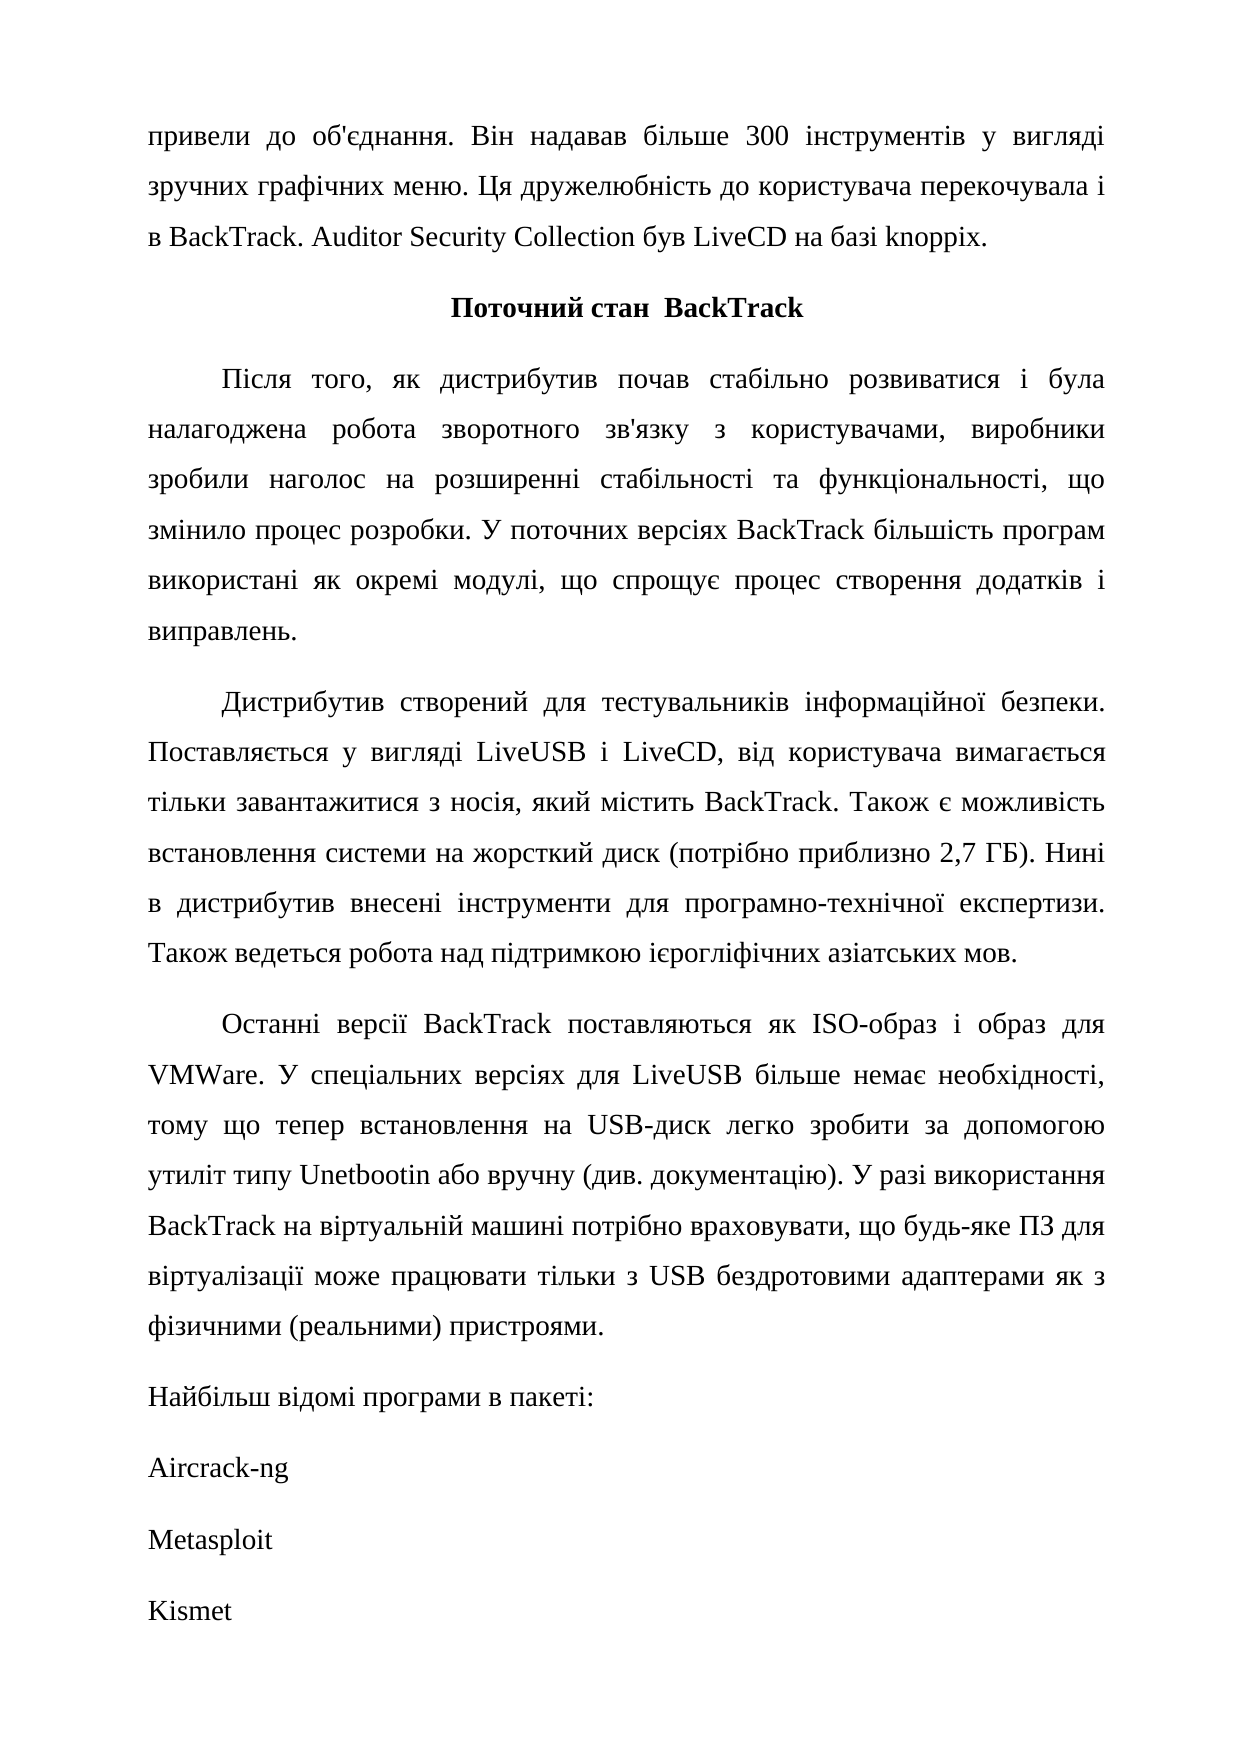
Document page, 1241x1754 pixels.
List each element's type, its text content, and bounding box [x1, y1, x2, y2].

text привели до об'єднання. Він надавав більше 300 інструментів у вигляді зручних графічних меню. Ця дружелюбність до користувача перекочувала і в BackTrack. Auditor Security Collection був LiveCD на базі knoppix. [148, 118, 1106, 252]
text Kismet [148, 1593, 1106, 1626]
text Aircrack-ng [148, 1451, 1106, 1484]
text Поточний стан BackTrack [148, 290, 1106, 323]
text Останні версії BackTrack поставляються як ISO-образ і образ для VMWare. У спеціальних версіях для LiveUSB більше немає необхідності, тому що тепер встановлення на USB-диск легко зробити за допомогою утиліт типу Unetbootin або вручну (див. документацію). У разі використання BackTrack на віртуальній машині потрібно враховувати, що будь-яке ПЗ для віртуалізації може працювати тільки з USB бездротовими адаптерами як з фізичними (реальними) пристроями. [148, 1006, 1106, 1342]
text Metasploit [148, 1522, 1106, 1555]
text Дистрибутив створений для тестувальників інформаційної безпеки. Поставляється у вигляді LiveUSB і LiveCD, від користувача вимагається тільки завантажитися з носія, який містить BackTrack. Також є можливість встановлення системи на жорсткий диск (потрібно приблизно 2,7 ГБ). Нині в дистрибутив внесені інструменти для програмно-технічної експертизи. Також ведеться робота над підтримкою ієрогліфічних азіатських мов. [148, 684, 1106, 969]
text Після того, як дистрибутив почав стабільно розвиватися і була налагоджена робота зворотного зв'язку з користувачами, виробники зробили наголос на розширенні стабільності та функціональності, що змінило процес розробки. У поточних версіях BackTrack більшість програм використані як окремі модулі, що спрощує процес створення додатків і виправлень. [148, 361, 1106, 646]
text Найбільш відомі програми в пакеті: [148, 1379, 1106, 1413]
